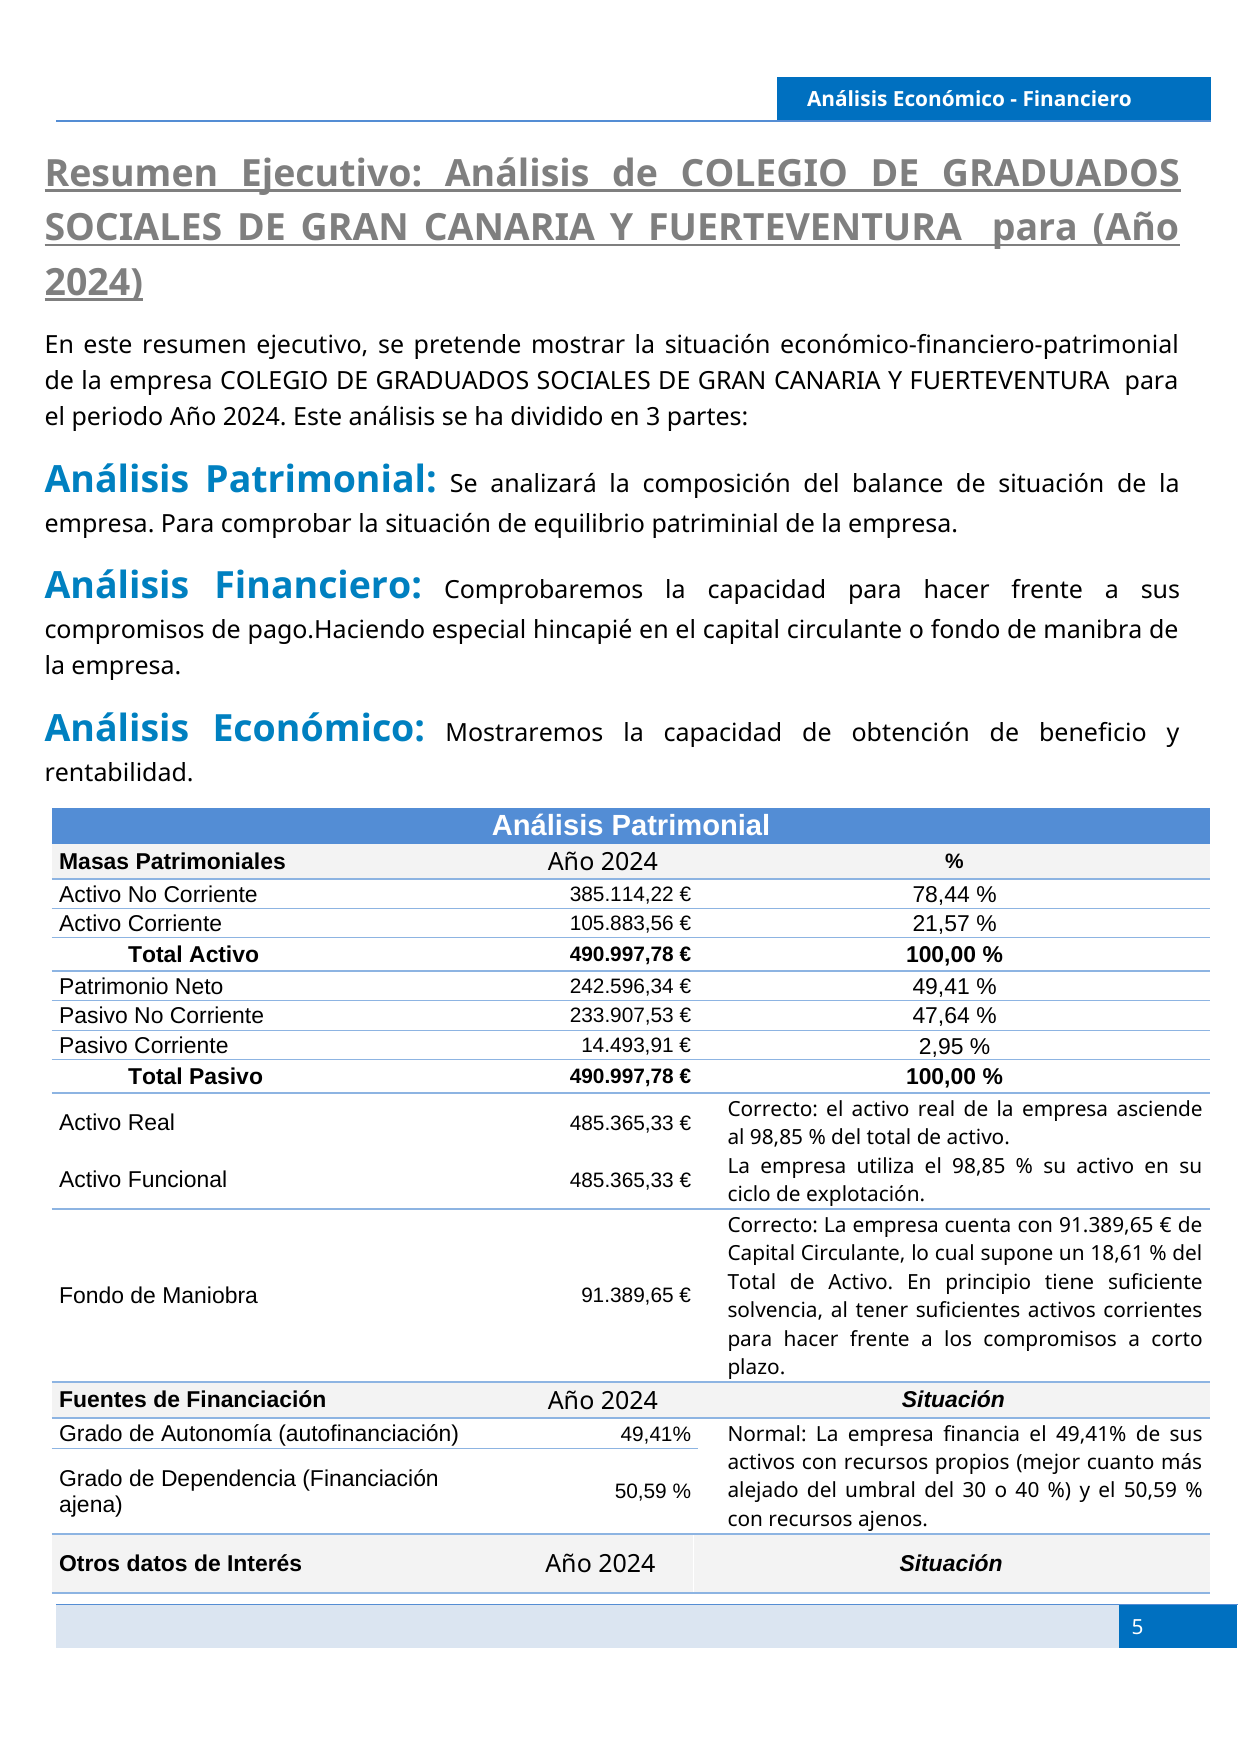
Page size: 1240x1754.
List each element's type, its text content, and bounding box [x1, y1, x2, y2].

table_cell Año 2024 [507, 1535, 693, 1592]
table_cell [1210, 970, 1215, 1000]
table_cell [698, 1151, 720, 1208]
table_cell [1210, 1533, 1215, 1592]
table_cell 233.907,53 € [507, 1001, 698, 1029]
table_cell La empresa utiliza el 98,85 % su activo en su ciclo de explotación. [720, 1151, 1210, 1208]
table_cell Año 2024 [507, 844, 698, 878]
text SOCIALES DE GRAN CANARIA Y FUERTEVENTURA para (Año 2024) [44, 190, 1181, 306]
table_cell [1210, 1151, 1215, 1208]
table_cell 2,95 % [698, 1031, 1210, 1059]
table_cell 100,00 % [698, 1060, 1210, 1092]
table_cell 78,44 % [698, 880, 1210, 908]
text Análisis Patrimonial: Se analizará la composición del balance de situación de la empresa. Para comprobar la situación de equilibrio patriminial de la empresa. [44, 452, 1181, 539]
table_header Análisis Patrimonial [52, 808, 1210, 842]
table_cell 14.493,91 € [507, 1031, 698, 1059]
table_cell [1210, 1417, 1215, 1448]
table_cell Activo Corriente [52, 909, 507, 937]
table_cell Total Activo [52, 938, 507, 970]
table_cell 490.997,78 € [507, 938, 698, 970]
table_cell [1210, 1448, 1215, 1532]
table_cell [1210, 1000, 1215, 1029]
table_cell 490.997,78 € [507, 1060, 698, 1092]
table_cell [1210, 842, 1215, 878]
table_cell Fondo de Maniobra [52, 1210, 507, 1381]
table_cell Correcto: La empresa cuenta con 91.389,65 € de Capital Circulante, lo cual supone un 18,61 % del Total de Activo. En principio tiene suficiente solvencia, al tener suficientes activos corrientes para hacer frente a los compromisos a corto plazo. [720, 1210, 1210, 1381]
table_cell 485.365,33 € [507, 1151, 698, 1208]
table_cell Situación [694, 1535, 1210, 1592]
table_cell [1210, 1092, 1215, 1151]
table_cell Grado de Autonomía (autofinanciación) [52, 1419, 507, 1448]
table_cell Pasivo No Corriente [52, 1001, 507, 1029]
table_cell Situación [698, 1383, 1210, 1417]
table_cell Activo Funcional [52, 1151, 507, 1208]
table_cell Activo No Corriente [52, 880, 507, 908]
table_header [1210, 808, 1215, 842]
table_cell [1210, 878, 1215, 908]
table_cell 242.596,34 € [507, 972, 698, 1000]
table_cell 21,57 % [698, 909, 1210, 937]
table_cell Grado de Dependencia (Financiación ajena) [52, 1449, 507, 1532]
table_cell Año 2024 [507, 1383, 698, 1417]
table_cell 47,64 % [698, 1001, 1210, 1029]
table_cell Normal: La empresa financia el 49,41% de sus activos con recursos propios (mejor cuanto más alejado del umbral del 30 o 40 %) y el 50,59 % con recursos ajenos. [720, 1419, 1210, 1532]
table_cell [1210, 1059, 1215, 1092]
table_cell 100,00 % [698, 938, 1210, 970]
table_cell [698, 1094, 720, 1151]
table_cell 49,41% [507, 1419, 698, 1448]
table_cell [698, 1419, 720, 1532]
table_cell Masas Patrimoniales [52, 844, 507, 878]
table_cell 49,41 % [698, 972, 1210, 1000]
table_cell 485.365,33 € [507, 1094, 698, 1151]
table_cell [1210, 937, 1215, 970]
table_cell Fuentes de Financiación [52, 1383, 507, 1417]
table_cell [1210, 1208, 1215, 1381]
text Análisis Financiero: Comprobaremos la capacidad para hacer frente a sus compromisos de pago.Haciendo especial hincapié en el capital circulante o fondo de manibra de la empresa. [44, 558, 1181, 682]
table_cell Pasivo Corriente [52, 1031, 507, 1059]
table_cell 105.883,56 € [507, 909, 698, 937]
table_cell Otros datos de Interés [52, 1535, 507, 1592]
table_cell 385.114,22 € [507, 880, 698, 908]
table_cell Patrimonio Neto [52, 972, 507, 1000]
table_cell Activo Real [52, 1094, 507, 1151]
table_cell 91.389,65 € [507, 1210, 698, 1381]
table_cell Correcto: el activo real de la empresa asciende al 98,85 % del total de activo. [720, 1094, 1210, 1151]
table_cell [698, 1210, 720, 1381]
table_cell [1210, 1030, 1215, 1059]
table_cell Total Pasivo [52, 1060, 507, 1092]
text Resumen Ejecutivo: Análisis de COLEGIO DE GRADUADOS [44, 146, 1181, 189]
table_cell [1210, 1381, 1215, 1417]
text Análisis Económico: Mostraremos la capacidad de obtención de beneficio y rentabilidad. [44, 701, 1181, 788]
text En este resumen ejecutivo, se pretende mostrar la situación económico-financiero-patrimonial de la empresa COLEGIO DE GRADUADOS SOCIALES DE GRAN CANARIA Y FUERTEVENTURA para el periodo Año 2024. Este análisis se ha dividido en 3 partes: [44, 326, 1181, 433]
table_cell 50,59 % [507, 1449, 698, 1532]
table_cell % [698, 844, 1210, 878]
table_cell [1210, 908, 1215, 937]
